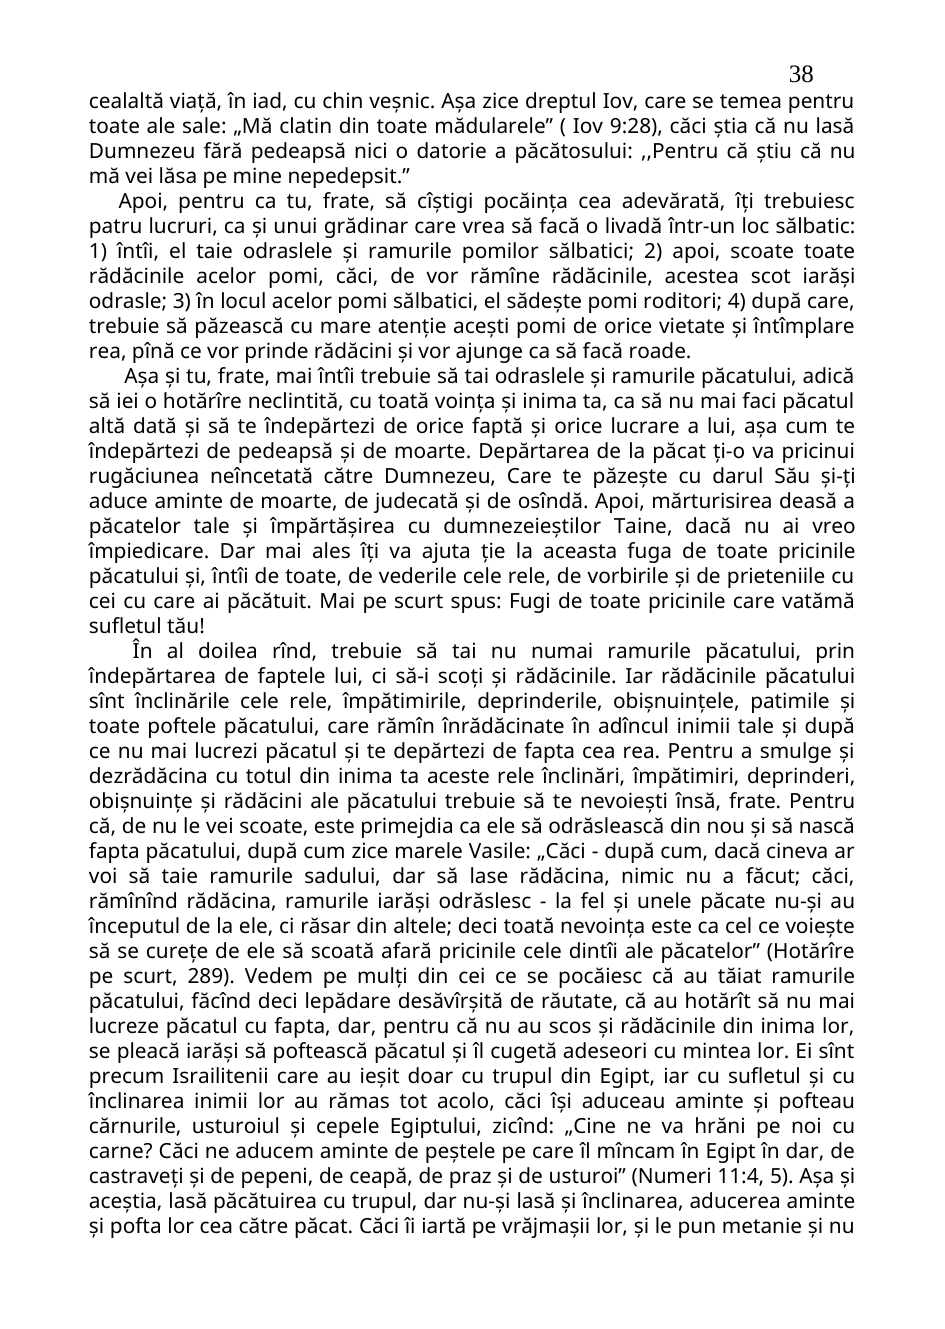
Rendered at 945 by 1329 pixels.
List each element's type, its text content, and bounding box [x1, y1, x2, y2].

text În al doilea rînd, trebuie să tai nu numai ramurile păcatului, prin îndepărtarea de faptele lui, ci să-i scoţi şi rădăcinile. Iar rădăcinile păcatului sînt înclinările cele rele, împătimirile, deprinderile, obişnuinţele, patimile şi toate poftele păcatului, care rămîn înrădăcinate în adîncul inimii tale şi după ce nu mai lucrezi păcatul şi te depărtezi de fapta cea rea. Pentru a smulge şi dezrădăcina cu totul din inima ta aceste rele înclinări, împătimiri, deprinderi, obişnuinţe şi rădăcini ale păcatului trebuie să te nevoieşti însă, frate. Pentru că, de nu le vei scoate, este primejdia ca ele să odrăslească din nou şi să nască fapta păcatului, după cum zice marele Vasile: „Căci - după cum, dacă cineva ar voi să taie ramurile sadului, dar să lase rădăcina, nimic nu a făcut; căci, rămînînd rădăcina, ramurile iarăşi odrăslesc - la fel şi unele păcate nu-şi au începutul de la ele, ci răsar din altele; deci toată nevoinţa este ca cel ce voieşte să se cureţe de ele să scoată afară pricinile cele dintîi ale păcatelor” (Hotărîre pe scurt, 289). Vedem pe mulţi din cei ce se pocăiesc că au tăiat ramurile păcatului, făcînd deci lepădare desăvîrşită de răutate, că au hotărît să nu mai lucreze păcatul cu fapta, dar, pentru că nu au scos şi rădăcinile din inima lor, se pleacă iarăşi să poftească păcatul şi îl cugetă adeseori cu mintea lor. Ei sînt precum Israilitenii care au ieşit doar cu trupul din Egipt, iar cu sufletul şi cu înclinarea inimii lor au rămas tot acolo, căci îşi aduceau aminte şi pofteau cărnurile, usturoiul şi cepele Egiptului, zicînd: „Cine ne va hrăni pe noi cu carne? Căci ne aducem aminte de peştele pe care îl mîncam în Egipt în dar, de castraveţi şi de pepeni, de ceapă, de praz şi de usturoi” (Numeri 11:4, 5). Aşa şi aceştia, lasă păcătuirea cu trupul, dar nu-şi lasă şi înclinarea, aducerea aminte şi pofta lor cea către păcat. Căci îi iartă pe vrăjmaşii lor, şi le pun metanie şi nu [89, 639, 856, 1239]
text cealaltă viaţă, în iad, cu chin veşnic. Aşa zice dreptul Iov, care se temea pentru toate ale sale: „Mă clatin din toate mădularele” ( Iov 9:28), căci ştia că nu lasă Dumnezeu fără pedeapsă nici o datorie a păcătosului: ,,Pentru că ştiu că nu mă vei lăsa pe mine nepedepsit.” [89, 89, 856, 189]
text Aşa şi tu, frate, mai întîi trebuie să tai odraslele şi ramurile păcatului, adică să iei o hotărîre neclintită, cu toată voinţa şi inima ta, ca să nu mai faci păcatul altă dată şi să te îndepărtezi de orice faptă şi orice lucrare a lui, aşa cum te îndepărtezi de pedeapsă şi de moarte. Depărtarea de la păcat ţi-o va pricinui rugăciunea neîncetată către Dumnezeu, Care te păzeşte cu darul Său şi-ţi aduce aminte de moarte, de judecată şi de osîndă. Apoi, mărturisirea deasă a păcatelor tale şi împărtăşirea cu dumnezeieştilor Taine, dacă nu ai vreo împiedicare. Dar mai ales îţi va ajuta ţie la aceasta fuga de toate pricinile păcatului şi, întîi de toate, de vederile cele rele, de vorbirile şi de prieteniile cu cei cu care ai păcătuit. Mai pe scurt spus: Fugi de toate pricinile care vatămă sufletul tău! [89, 364, 856, 639]
text Apoi, pentru ca tu, frate, să cîştigi pocăinţa cea adevărată, îţi trebuiesc patru lucruri, ca şi unui grădinar care vrea să facă o livadă într-un loc sălbatic: 1) întîi, el taie odraslele şi ramurile pomilor sălbatici; 2) apoi, scoate toate rădăcinile acelor pomi, căci, de vor rămîne rădăcinile, acestea scot iarăşi odrasle; 3) în locul acelor pomi sălbatici, el sădeşte pomi roditori; 4) după care, trebuie să păzească cu mare atenţie aceşti pomi de orice vietate şi întîmplare rea, pînă ce vor prinde rădăcini şi vor ajunge ca să facă roade. [89, 189, 856, 364]
